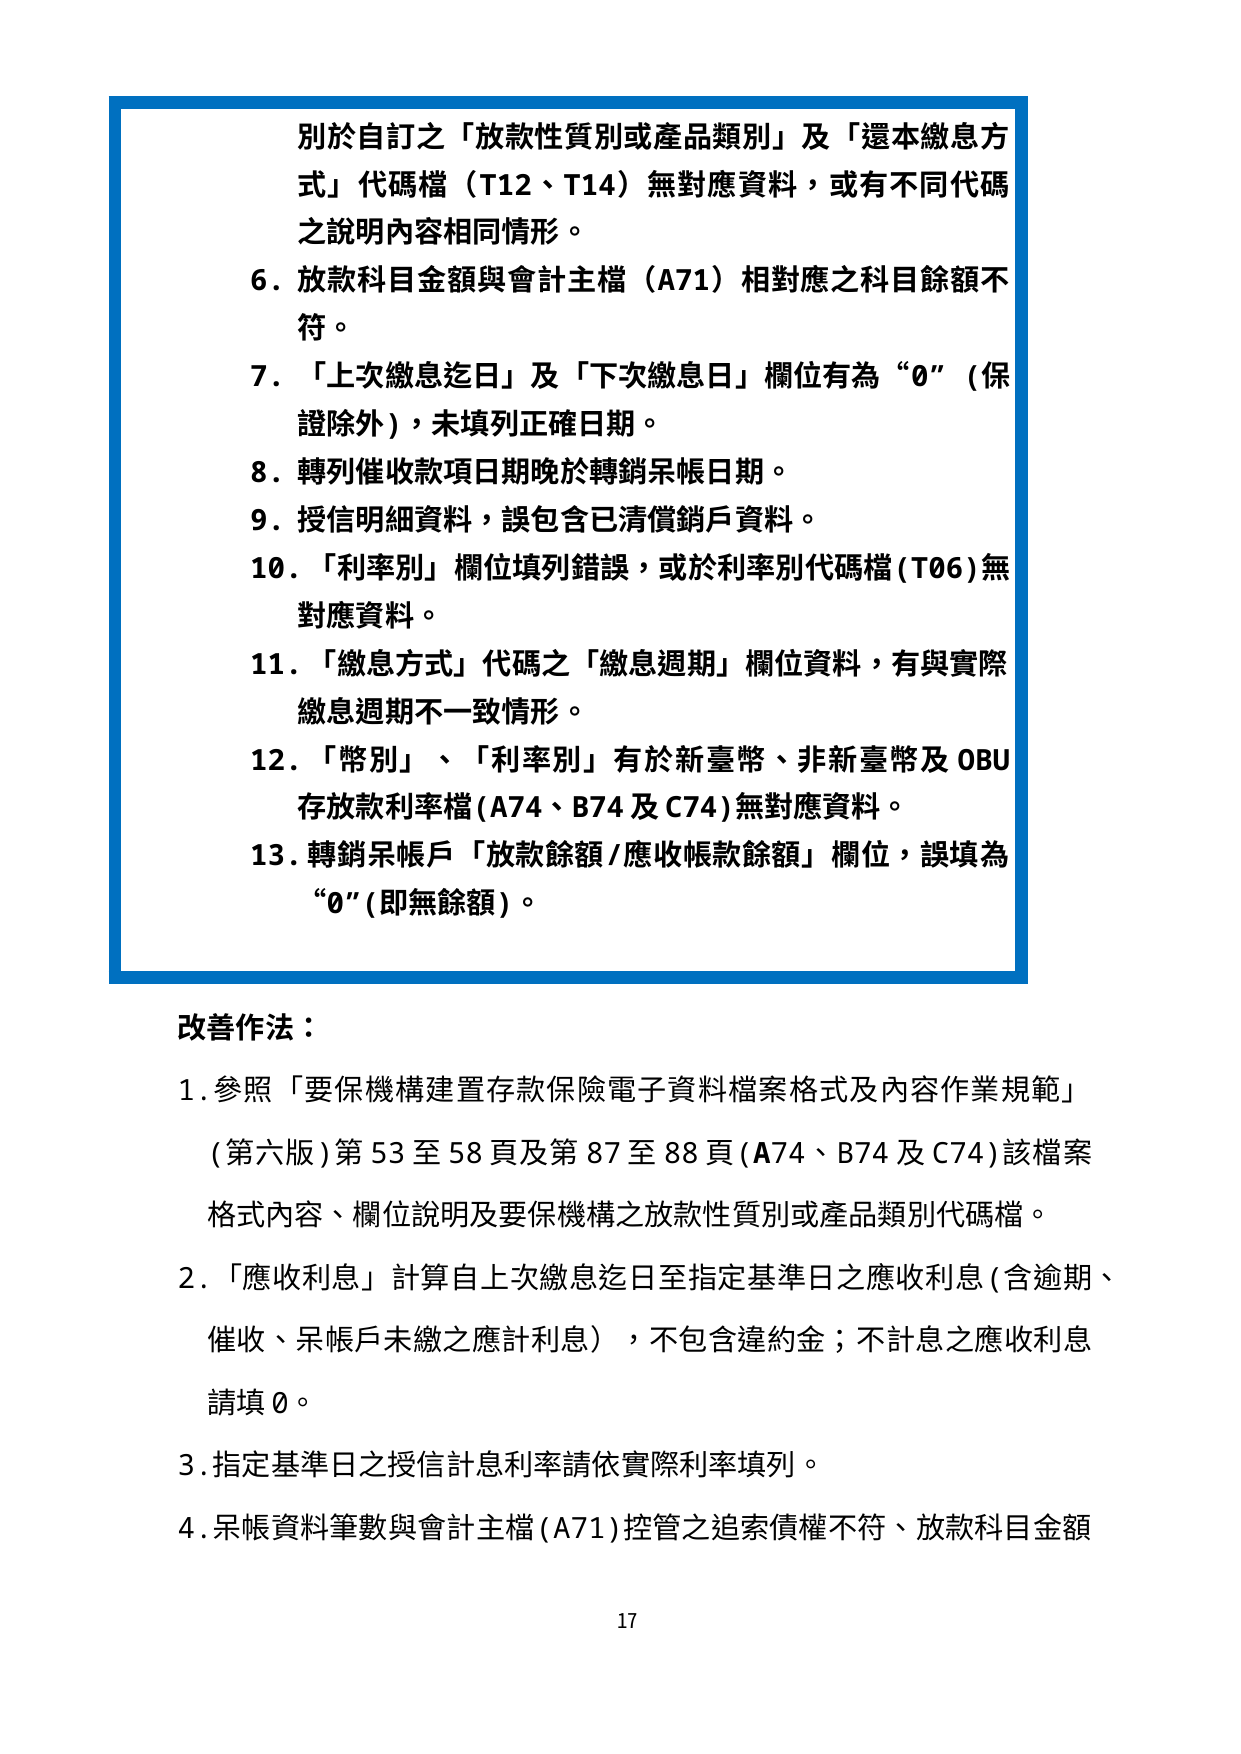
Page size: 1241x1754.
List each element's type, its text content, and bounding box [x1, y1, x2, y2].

text 1.參照「要保機構建置存款保險電子資料檔案格式及內容作業規範」(第六版)第53至58頁及第87至88頁(A74、B74及C74)該檔案格式內容、欄位說明及要保機構之放款性質別或產品類別代碼檔。 [177, 1046, 1093, 1234]
table_header 態樣十三：授信業務主檔(A41、B41、C41)有下列缺失，影響存款抵銷金額正確性： 已轉列呆帳資料筆數與帳列追索債權不符。 「放款帳戶狀況」或「評估分類」代碼未依延滯狀況覈實填列。 「應收利息」未計算至查核基準日，或對催收及呆帳戶之「應收利息」均未填列上次繳息迄日至查核基準日之金額，而誤填列為“0”。 「指定基準日之授信計息利率」欄位填列錯誤。 「放款性質別或產品類別」、「還本方式」等代碼，分別於自訂之「放款性質別或產品類別」及「還本繳息方式」代碼檔（T12、T14）無對應資料，或有不同代碼之說明內容相同情形。 放款科目金額與會計主檔（A71）相對應之科目餘額不符。 「上次繳息迄日」及「下次繳息日」欄位有為“0” (保證除外)，未填列正確日期。 轉列催收款項日期晚於轉銷呆帳日期。 授信明細資料，誤包含已清償銷戶資料。 「利率別」欄位填列錯誤，或於利率別代碼檔(T06)無對應資料。 「繳息方式」代碼之「繳息週期」欄位資料，有與實際繳息週期不一致情形。 「幣別」、「利率別」有於新臺幣、非新臺幣及OBU存放款利率檔(A74、B74及C74)無對應資料。 轉銷呆帳戶「放款餘額/應收帳款餘額」欄位，誤填為“0”(即無餘額)。 [121, 109, 1015, 971]
text 2.「應收利息」計算自上次繳息迄日至指定基準日之應收利息(含逾期、催收、呆帳戶未繳之應計利息），不包含違約金；不計息之應收利息，請填0。 [177, 1234, 1093, 1421]
text 3.指定基準日之授信計息利率請依實際利率填列。 [177, 1421, 1093, 1484]
text 4.呆帳資料筆數與會計主檔(A71)控管之追索債權不符、放款科目金額 [177, 1484, 1093, 1546]
text 改善作法： [177, 984, 1093, 1046]
